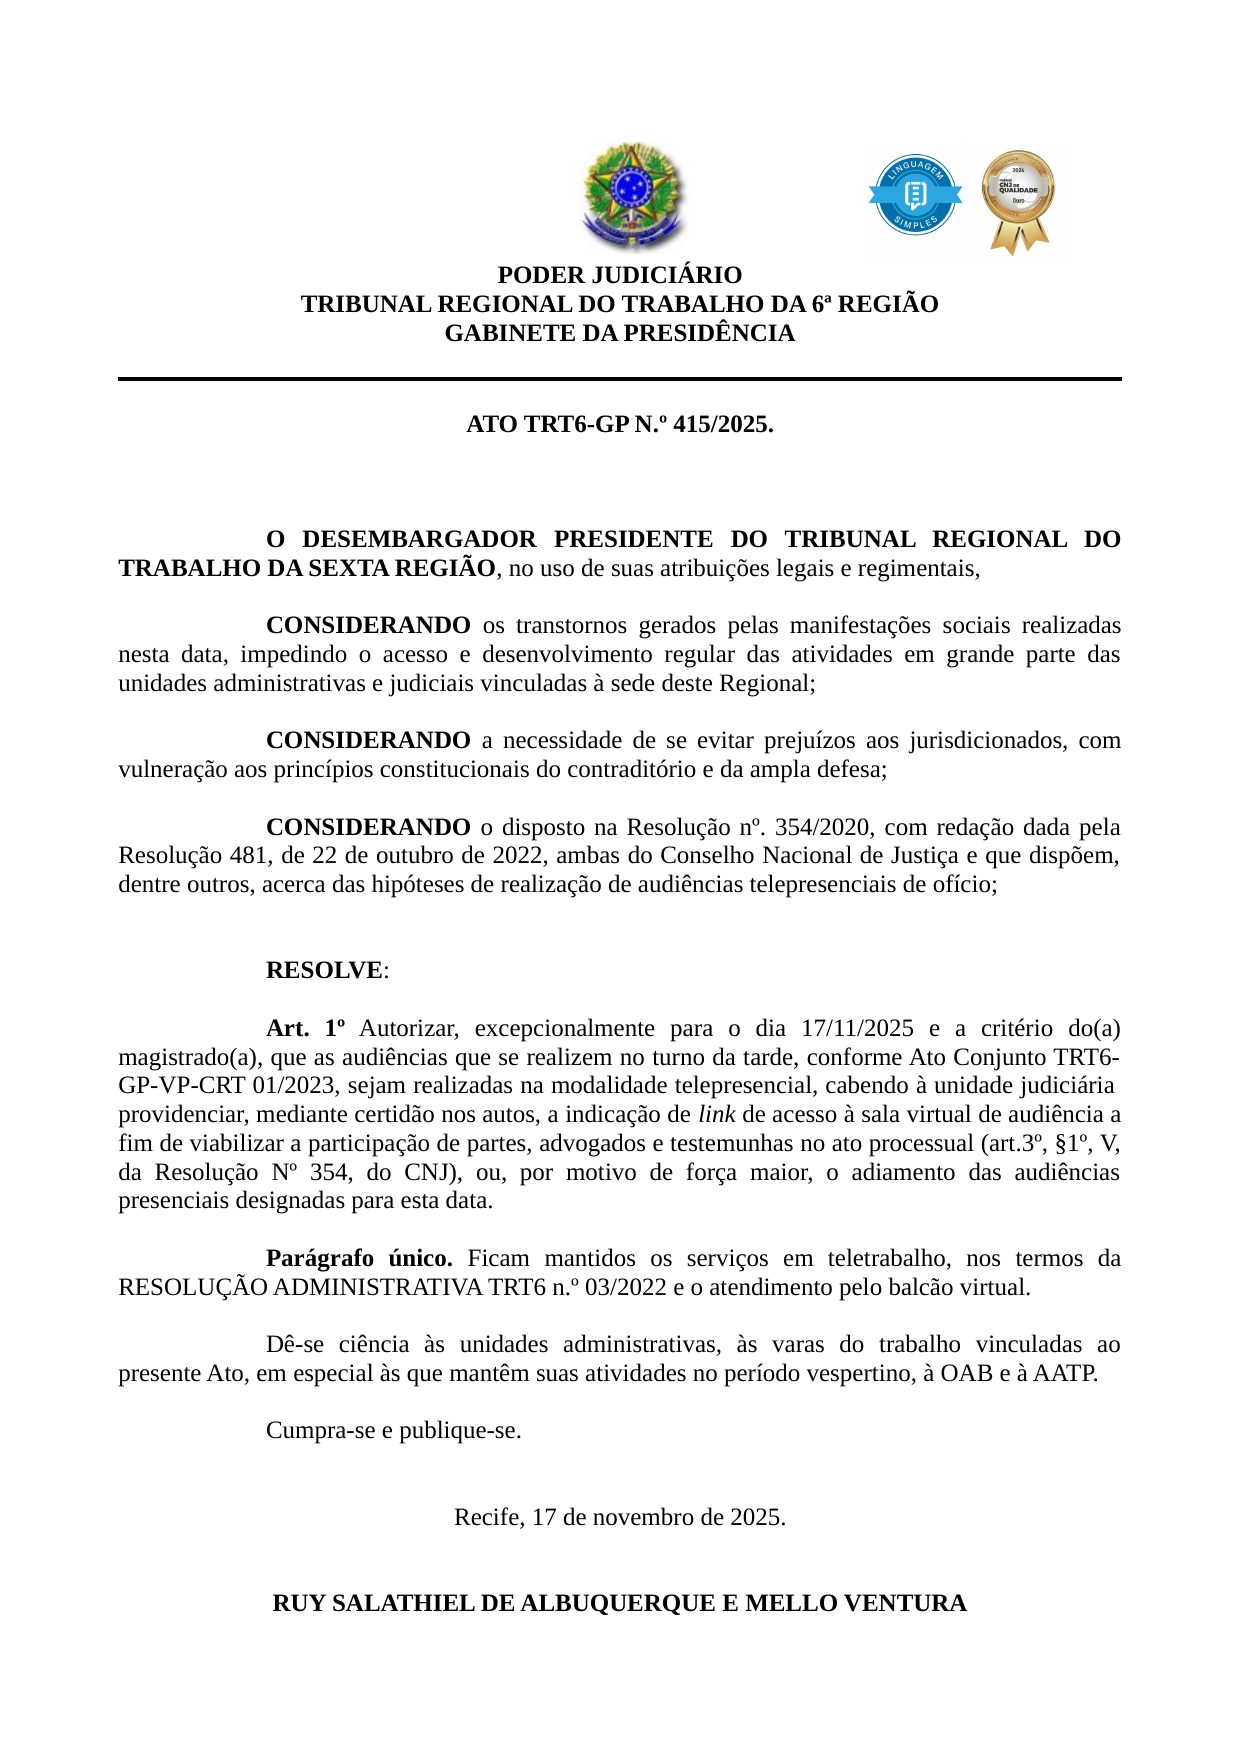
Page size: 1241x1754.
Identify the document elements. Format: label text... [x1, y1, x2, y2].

text TRIBUNAL REGIONAL DO TRABALHO DA 6ª REGIÃO [118, 289, 1122, 318]
text ATO TRT6-GP N.º 415/2025. [118, 409, 1122, 438]
text Parágrafo único. Ficam mantidos os serviços em teletrabalho, nos termos da RESOLUÇÃO ADMINISTRATIVA TRT6 n.º 03/2022 e o atendimento pelo balcão virtual. [118, 1243, 1122, 1301]
text PODER JUDICIÁRIO [118, 260, 1122, 289]
text Recife, 17 de novembro de 2025. [118, 1502, 1122, 1531]
text RESOLVE: [118, 956, 1122, 984]
text Art. 1º Autorizar, excepcionalmente para o dia 17/11/2025 e a critério do(a) magistrado(a), que as audiências que se realizem no turno da tarde, conforme Ato Conjunto TRT6-GP-VP-CRT 01/2023, sejam realizadas na modalidade telepresencial, cabendo à unidade judiciária providenciar, mediante certidão nos autos, a indicação de link de acesso à sala virtual de audiência a fim de viabilizar a participação de partes, advogados e testemunhas no ato processual (art.3º, §1º, V, da Resolução Nº 354, do CNJ), ou, por motivo de força maior, o adiamento das audiências presenciais designadas para esta data. [118, 1013, 1122, 1214]
text RUY SALATHIEL DE ALBUQUERQUE E MELLO VENTURA [118, 1588, 1122, 1617]
text CONSIDERANDO a necessidade de se evitar prejuízos aos jurisdicionados, com vulneração aos princípios constitucionais do contraditório e da ampla defesa; [118, 726, 1122, 783]
text Cumpra-se e publique-se. [118, 1416, 1122, 1444]
text CONSIDERANDO o disposto na Resolução nº. 354/2020, com redação dada pela Resolução 481, de 22 de outubro de 2022, ambas do Conselho Nacional de Justiça e que dispõem, dentre outros, acerca das hipóteses de realização de audiências telepresenciais de ofício; [118, 812, 1122, 898]
text Dê-se ciência às unidades administrativas, às varas do trabalho vinculadas ao presente Ato, em especial às que mantêm suas atividades no período vespertino, à OAB e à AATP. [118, 1329, 1122, 1387]
text O DESEMBARGADOR PRESIDENTE DO TRIBUNAL REGIONAL DO TRABALHO DA SEXTA REGIÃO, no uso de suas atribuições legais e regimentais, [118, 524, 1122, 582]
text GABINETE DA PRESIDÊNCIA [118, 318, 1122, 347]
text CONSIDERANDO os transtornos gerados pelas manifestações sociais realizadas nesta data, impedindo o acesso e desenvolvimento regular das atividades em grande parte das unidades administrativas e judiciais vinculadas à sede deste Regional; [118, 611, 1122, 697]
